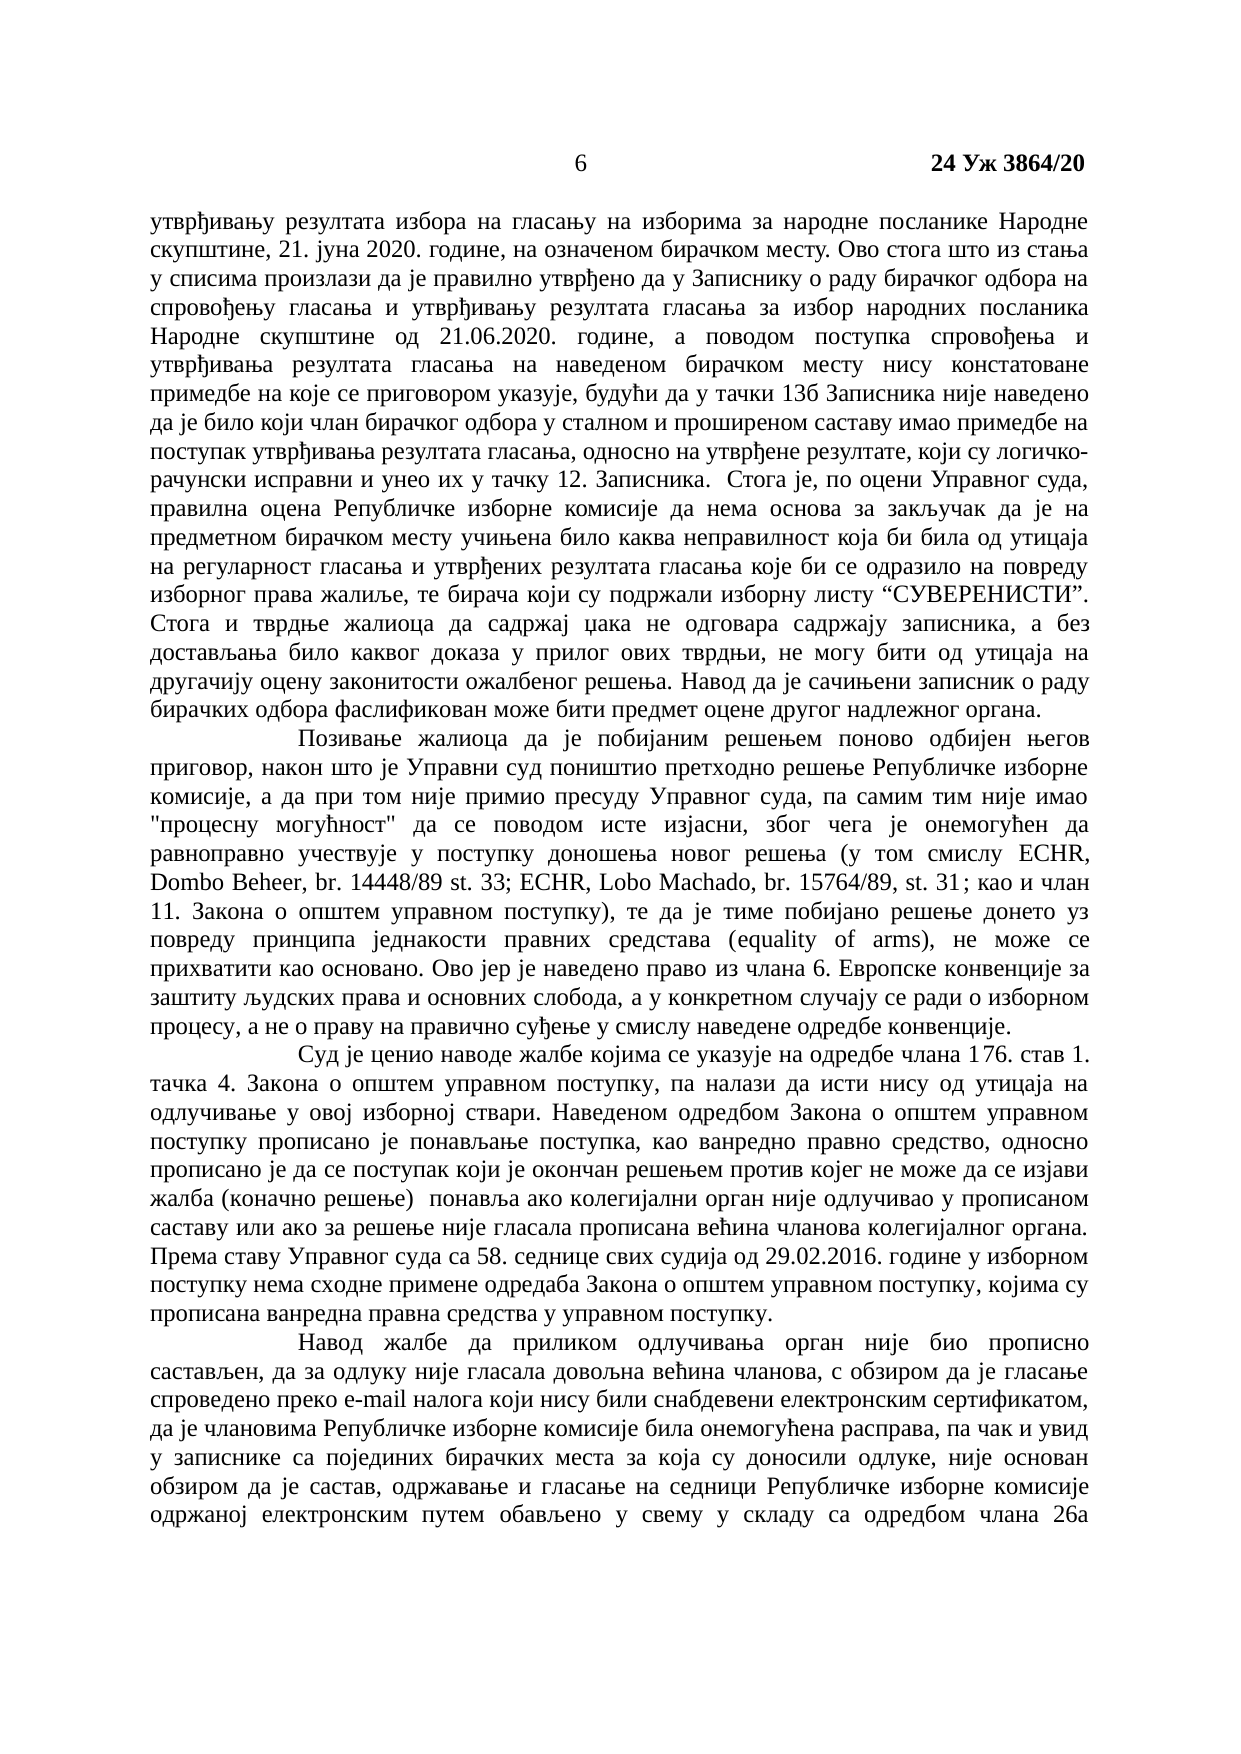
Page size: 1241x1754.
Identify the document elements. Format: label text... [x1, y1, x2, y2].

text Навод жалбе да приликом одлучивања орган није био прописно састављен, да за одлуку није гласала довољна већина чланова, с обзиром да је гласање спроведено преко e-mail налога који нису били снабдевени електронским сертификатом, да је члановима Републичке изборне комисије била онемогућена расправа, па чак и увид у записнике са појединих бирачких места за која су доносили одлуке, није основан обзиром да је састав, одржавање и гласање на седници Републичке изборне комисије одржаној електронским путем обављено у свему у складу са одредбом члана 26а [150, 1327, 1090, 1528]
text Позивање жалиоца да је побијаним решењем поново одбијен његов приговор, након што је Управни суд поништио претходно решење Републичке изборне комисије, а да при том није примио пресуду Управног суда, па самим тим није имао "процесну могућност" да се поводом исте изјасни, због чега је онемогућен да равноправно учествује у поступку доношења новог решења (у том смислу ECHR, Dombo Beheer, br. 14448/89 st. 33; ECHR, Lobo Machado, br. 15764/89, st. 31; као и члан 11. Закона о општем управном поступку), те да је тиме побијано решење донето уз повреду принципа једнакости правних средстава (equality of arms), не може се прихватити као основано. Ово јер је наведено право из члана 6. Европске конвенције за заштиту људских права и основних слобода, а у конкретном случају се ради о изборном процесу, а не о праву на правично суђење у смислу наведене одредбе конвенције. [150, 723, 1090, 1039]
text Суд је ценио наводе жалбе којима се указује на одредбе члана 176. став 1. тачка 4. Закона о општем управном поступку, па налази да исти нису од утицаја на одлучивање у овој изборној ствари. Наведеном одредбом Закона о општем управном поступку прописано је понављање поступка, као ванредно правно средство, односно прописано је да се поступак који је окончан решењем против којег не може да се изјави жалба (коначно решење) понавља ако колегијални орган није одлучивао у прописаном саставу или ако за решење није гласала прописана већина чланова колегијалног органа. Према ставу Управног суда са 58. седнице свих судија од 29.02.2016. године у изборном поступку нема сходне примене одредаба Закона о општем управном поступку, којима су прописана ванредна правна средства у управном поступку. [150, 1039, 1090, 1327]
text утврђивању резултата избора на гласању на изборима за народне посланике Народне скупштине, 21. јуна 2020. године, на означеном бирачком месту. Ово стога што из стања у списима произлази да је правилно утврђено да у Записнику о раду бирачког одбора на спровођењу гласања и утврђивању резултата гласања за избор народних посланика Народне скупштине од 21.06.2020. године, а поводом поступка спровођења и утврђивања резултата гласања на наведеном бирачком месту нису констатоване примедбе на које се приговором указује, будући да у тачки 13б Записника није наведено да је било који члан бирачког одбора у сталном и проширеном саставу имао примедбе на поступак утврђивања резултата гласања, односно на утврђене резултате, који су логичко-рачунски исправни и унео их у тачку 12. Записника. Стога је, по оцени Управног суда, правилна оцена Републичке изборне комисије да нема основа за закључак да је на предметном бирачком месту учињена било каква неправилност која би била од утицаја на регуларност гласања и утврђених резултата гласања које би се одразило на повреду изборног права жалиље, те бирача који су подржали изборну листу “СУВЕРЕНИСТИ”. Стога и тврдње жалиоца да садржај џака не одговара садржају записника, а без достављања било каквог доказа у прилог ових тврдњи, не могу бити од утицаја на другачију оцену законитости ожалбеног решења. Навод да је сачињени записник о раду бирачких одбора фаслификован може бити предмет оцене другог надлежног органа. [150, 206, 1090, 723]
